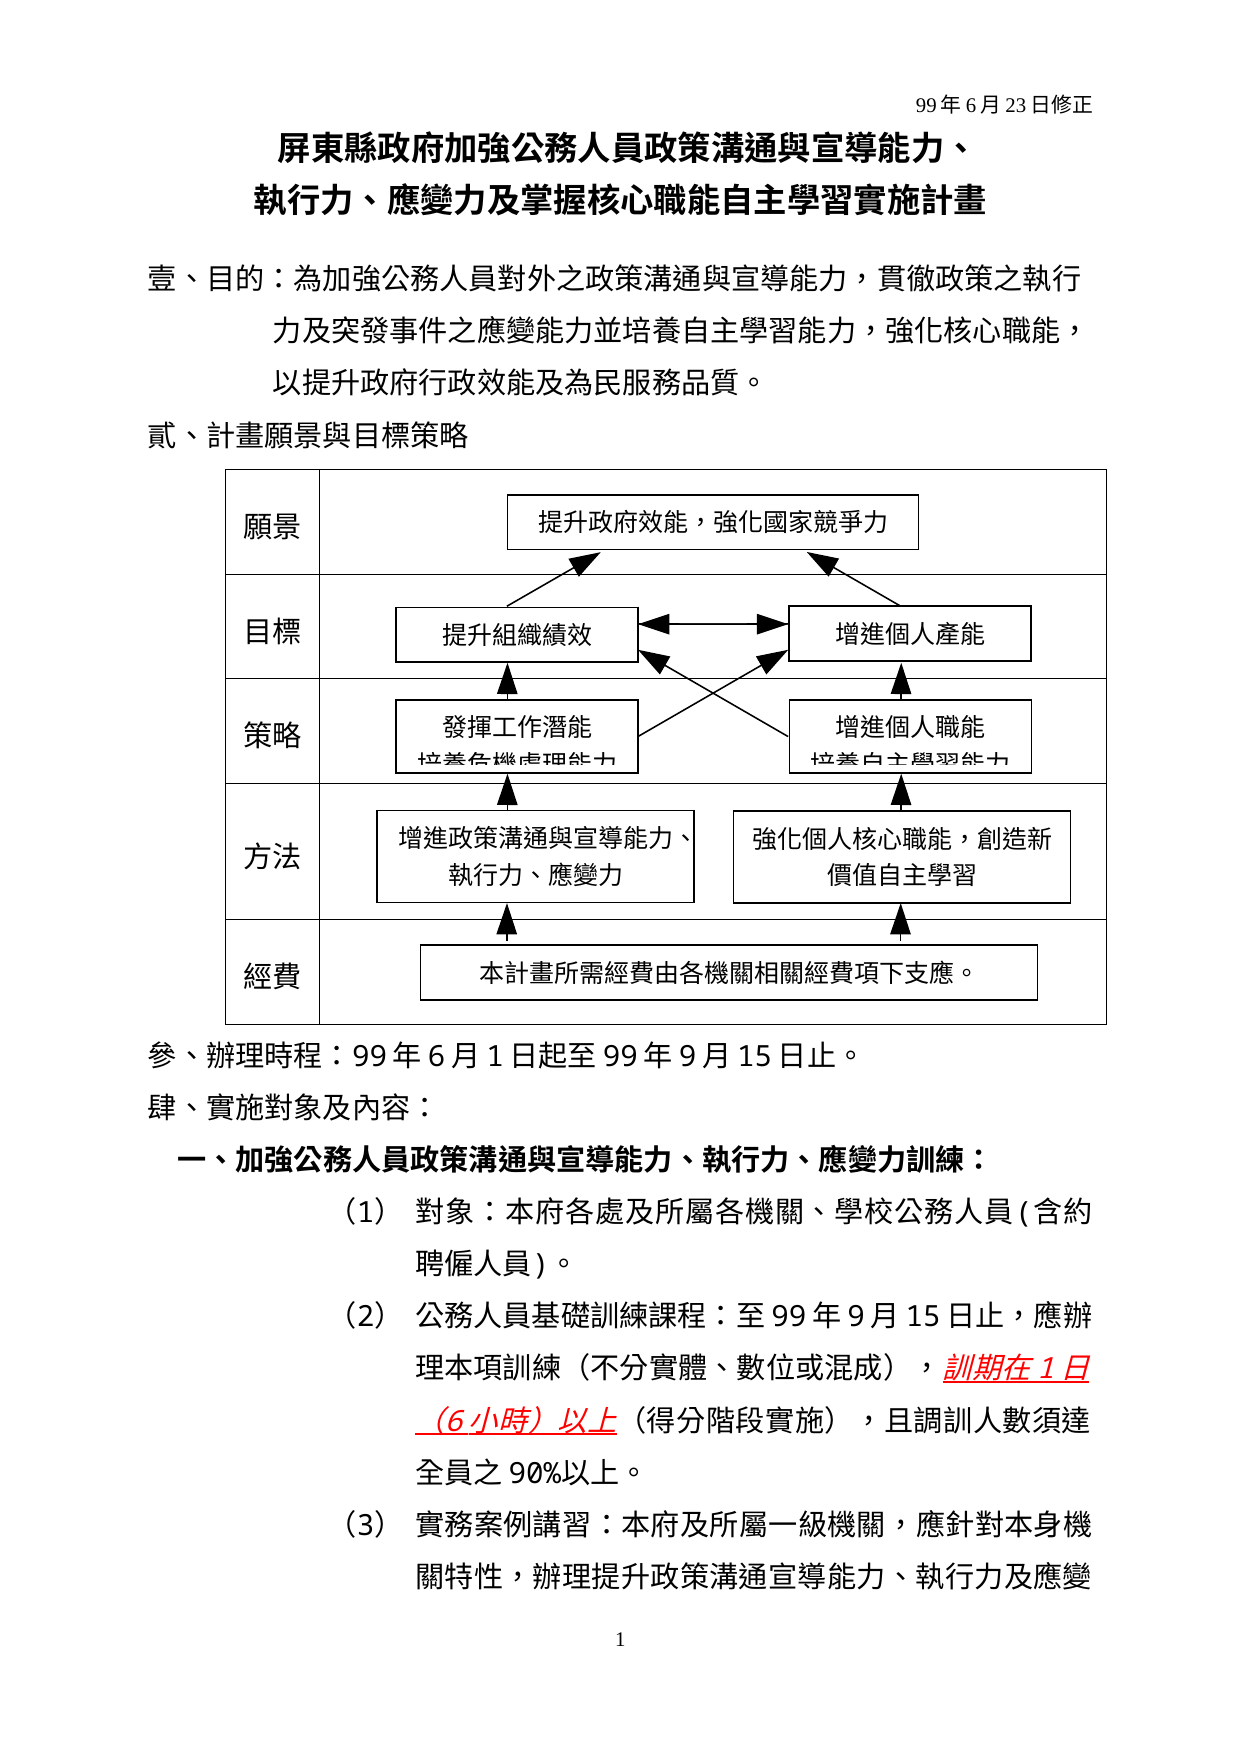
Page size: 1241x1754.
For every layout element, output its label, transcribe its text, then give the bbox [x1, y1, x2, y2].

table_cell [717, 679, 900, 735]
table_cell [508, 653, 683, 678]
table_cell [509, 575, 895, 623]
table_cell [902, 679, 1106, 783]
table_cell [790, 701, 1031, 772]
table_cell [743, 652, 901, 678]
list 公務人員基礎訓練課程：至99年9月15日止，應辦理本項訓練（不分實體、數位或混成），訓期在1日（6小時）以上（得分階段實施），且調訓人數須達全員之90%以上。 [327, 1285, 1092, 1493]
text 屏東縣政府加強公務人員政策溝通與宣導能力、 [148, 119, 1107, 171]
table_cell 經費 [226, 920, 319, 1024]
table_cell [320, 679, 507, 783]
text 一、加強公務人員政策溝通與宣導能力、執行力、應變力訓練： [177, 1129, 1092, 1181]
table_cell [320, 575, 557, 678]
list 辦理時程：99年6月1日起至99年9月15日止。 [148, 1025, 1092, 1077]
table_cell [397, 608, 637, 661]
table_cell 方法 [226, 784, 319, 919]
table_cell [850, 575, 1106, 678]
table_cell [639, 625, 788, 678]
table_cell [508, 784, 900, 919]
table_cell [790, 607, 1030, 660]
table_cell [508, 695, 900, 783]
table_cell [397, 701, 637, 772]
table_cell 策略 [226, 679, 319, 783]
table_cell 目標 [226, 575, 319, 678]
list 實施對象及內容： [148, 1077, 1092, 1129]
list 目的：為加強公務人員對外之政策溝通與宣導能力，貫徹政策之執行力及突發事件之應變能力並培養自主學習能力，強化核心職能，以提升政府行政效能及為民服務品質。 [148, 248, 1092, 404]
table_header [320, 470, 1106, 573]
list 計畫願景與目標策略 [148, 404, 1092, 456]
list 實務案例講習：本府及所屬一級機關，應針對本身機關特性，辦理提升政策溝通宣導能力、執行力及應變 [327, 1493, 1092, 1598]
table_cell [320, 784, 507, 919]
table_cell [508, 679, 710, 734]
table_cell [734, 812, 1070, 902]
table_cell [320, 920, 1106, 1024]
text 執行力、應變力及掌握核心職能自主學習實施計畫 [148, 171, 1092, 223]
table_cell [692, 679, 734, 691]
table_cell [902, 784, 1106, 919]
table_cell [378, 811, 693, 902]
table_header 願景 [226, 470, 319, 573]
list 對象：本府各處及所屬各機關、學校公務人員(含約聘僱人員)。 [327, 1181, 1092, 1285]
